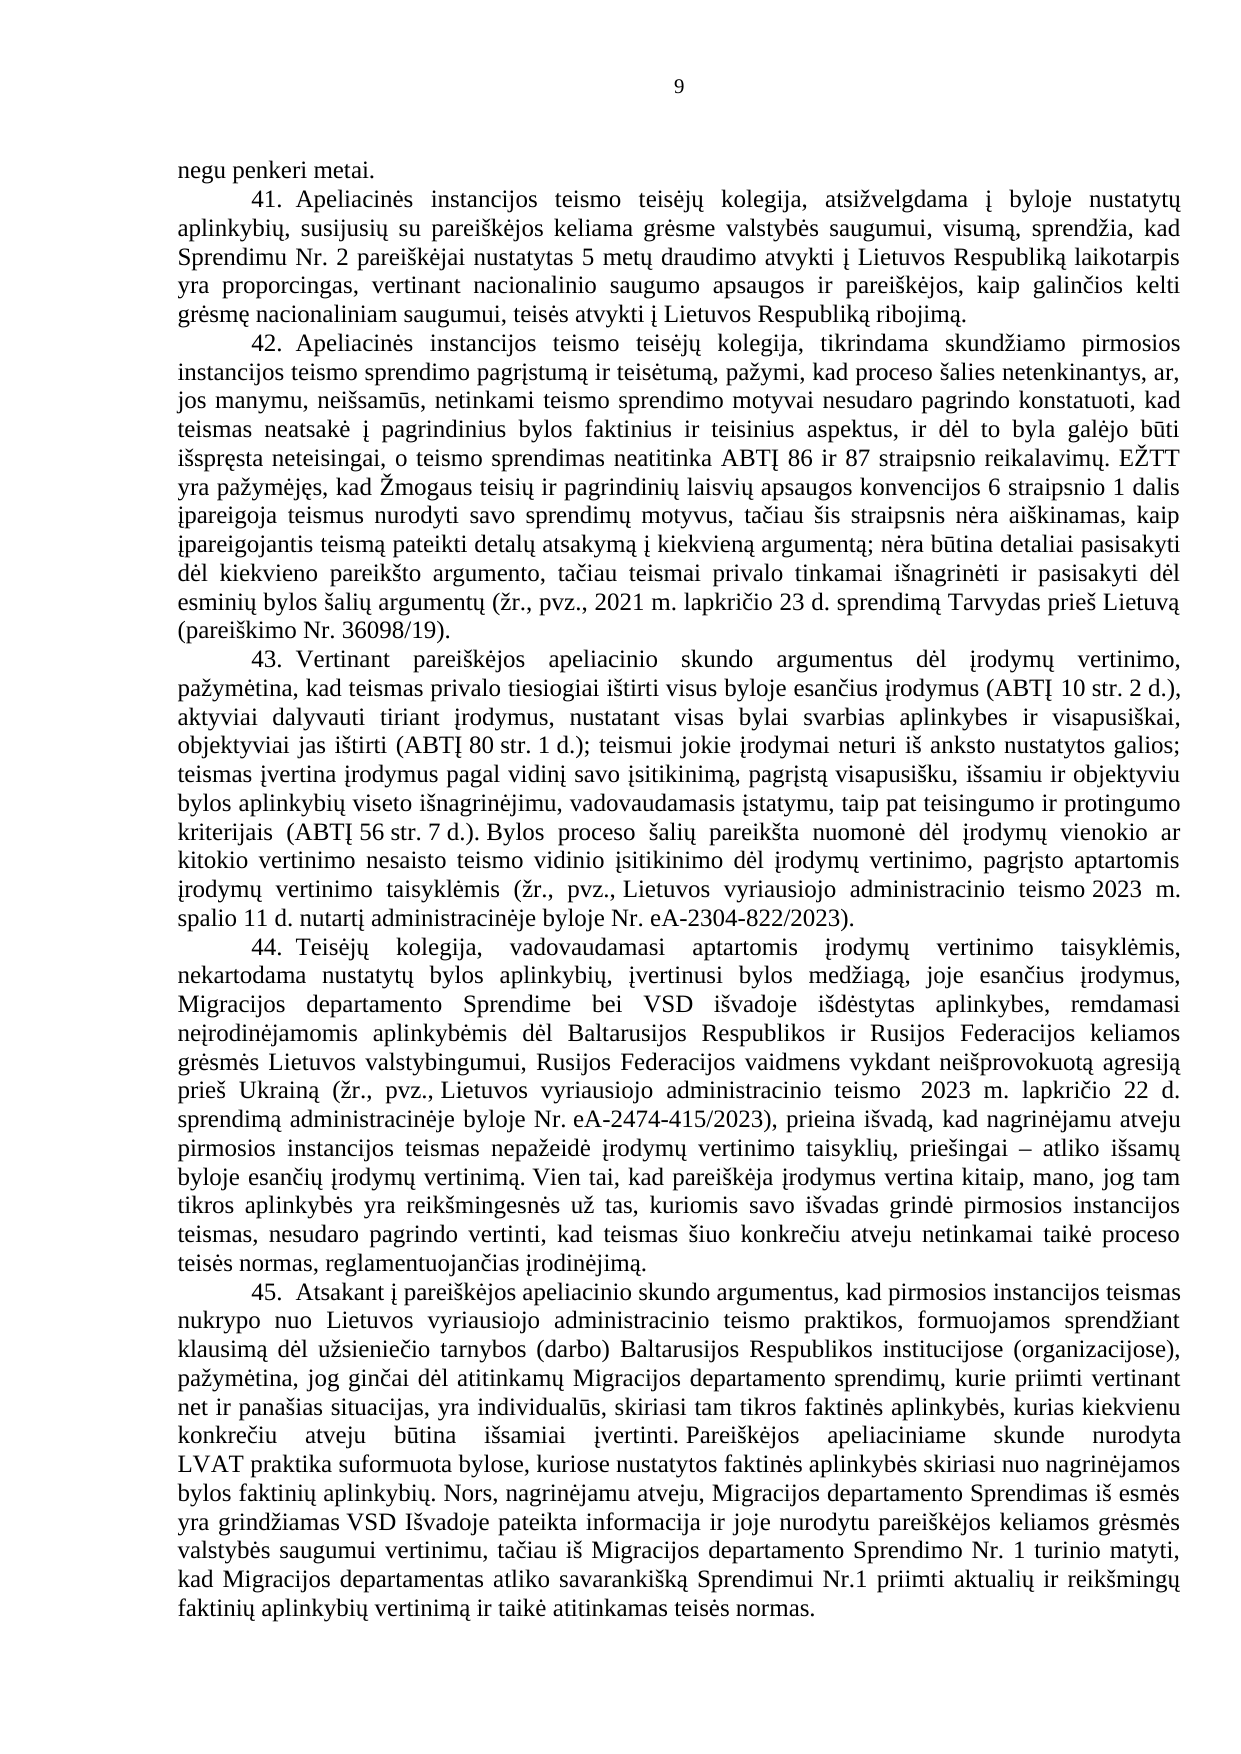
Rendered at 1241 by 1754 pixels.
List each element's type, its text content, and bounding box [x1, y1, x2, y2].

text negu penkeri metai. [177, 155, 1181, 184]
text 45. Atsakant į pareiškėjos apeliacinio skundo argumentus, kad pirmosios instancijos teismas nukrypo nuo Lietuvos vyriausiojo administracinio teismo praktikos, formuojamos sprendžiant klausimą dėl užsieniečio tarnybos (darbo) Baltarusijos Respublikos institucijose (organizacijose), pažymėtina, jog ginčai dėl atitinkamų Migracijos departamento sprendimų, kurie priimti vertinant net ir panašias situacijas, yra individualūs, skiriasi tam tikros faktinės aplinkybės, kurias kiekvienu konkrečiu atveju būtina išsamiai įvertinti. Pareiškėjos apeliaciniame skunde nurodyta LVAT praktika suformuota bylose, kuriose nustatytos faktinės aplinkybės skiriasi nuo nagrinėjamos bylos faktinių aplinkybių. Nors, nagrinėjamu atveju, Migracijos departamento Sprendimas iš esmės yra grindžiamas VSD Išvadoje pateikta informacija ir joje nurodytu pareiškėjos keliamos grėsmės valstybės saugumui vertinimu, tačiau iš Migracijos departamento Sprendimo Nr. 1 turinio matyti, kad Migracijos departamentas atliko savarankišką Sprendimui Nr.1 priimti aktualių ir reikšmingų faktinių aplinkybių vertinimą ir taikė atitinkamas teisės normas. [177, 1277, 1181, 1622]
text 41. Apeliacinės instancijos teismo teisėjų kolegija, atsižvelgdama į byloje nustatytų aplinkybių, susijusių su pareiškėjos keliama grėsme valstybės saugumui, visumą, sprendžia, kad Sprendimu Nr. 2 pareiškėjai nustatytas 5 metų draudimo atvykti į Lietuvos Respubliką laikotarpis yra proporcingas, vertinant nacionalinio saugumo apsaugos ir pareiškėjos, kaip galinčios kelti grėsmę nacionaliniam saugumui, teisės atvykti į Lietuvos Respubliką ribojimą. [177, 184, 1181, 328]
text 43. Vertinant pareiškėjos apeliacinio skundo argumentus dėl įrodymų vertinimo, pažymėtina, kad teismas privalo tiesiogiai ištirti visus byloje esančius įrodymus (ABTĮ 10 str. 2 d.), aktyviai dalyvauti tiriant įrodymus, nustatant visas bylai svarbias aplinkybes ir visapusiškai, objektyviai jas ištirti (ABTĮ 80 str. 1 d.); teismui jokie įrodymai neturi iš anksto nustatytos galios; teismas įvertina įrodymus pagal vidinį savo įsitikinimą, pagrįstą visapusišku, išsamiu ir objektyviu bylos aplinkybių viseto išnagrinėjimu, vadovaudamasis įstatymu, taip pat teisingumo ir protingumo kriterijais (ABTĮ 56 str. 7 d.). Bylos proceso šalių pareikšta nuomonė dėl įrodymų vienokio ar kitokio vertinimo nesaisto teismo vidinio įsitikinimo dėl įrodymų vertinimo, pagrįsto aptartomis įrodymų vertinimo taisyklėmis (žr., pvz., Lietuvos vyriausiojo administracinio teismo 2023 m. spalio 11 d. nutartį administracinėje byloje Nr. eA-2304-822/2023). [177, 644, 1181, 932]
text 44. Teisėjų kolegija, vadovaudamasi aptartomis įrodymų vertinimo taisyklėmis, nekartodama nustatytų bylos aplinkybių, įvertinusi bylos medžiagą, joje esančius įrodymus, Migracijos departamento Sprendime bei VSD išvadoje išdėstytas aplinkybes, remdamasi neįrodinėjamomis aplinkybėmis dėl Baltarusijos Respublikos ir Rusijos Federacijos keliamos grėsmės Lietuvos valstybingumui, Rusijos Federacijos vaidmens vykdant neišprovokuotą agresiją prieš Ukrainą (žr., pvz., Lietuvos vyriausiojo administracinio teismo 2023 m. lapkričio 22 d. sprendimą administracinėje byloje Nr. eA-2474-415/2023), prieina išvadą, kad nagrinėjamu atveju pirmosios instancijos teismas nepažeidė įrodymų vertinimo taisyklių, priešingai – atliko išsamų byloje esančių įrodymų vertinimą. Vien tai, kad pareiškėja įrodymus vertina kitaip, mano, jog tam tikros aplinkybės yra reikšmingesnės už tas, kuriomis savo išvadas grindė pirmosios instancijos teismas, nesudaro pagrindo vertinti, kad teismas šiuo konkrečiu atveju netinkamai taikė proceso teisės normas, reglamentuojančias įrodinėjimą. [177, 932, 1181, 1277]
text 42. Apeliacinės instancijos teismo teisėjų kolegija, tikrindama skundžiamo pirmosios instancijos teismo sprendimo pagrįstumą ir teisėtumą, pažymi, kad proceso šalies netenkinantys, ar, jos manymu, neišsamūs, netinkami teismo sprendimo motyvai nesudaro pagrindo konstatuoti, kad teismas neatsakė į pagrindinius bylos faktinius ir teisinius aspektus, ir dėl to byla galėjo būti išspręsta neteisingai, o teismo sprendimas neatitinka ABTĮ 86 ir 87 straipsnio reikalavimų. EŽTT yra pažymėjęs, kad Žmogaus teisių ir pagrindinių laisvių apsaugos konvencijos 6 straipsnio 1 dalis įpareigoja teismus nurodyti savo sprendimų motyvus, tačiau šis straipsnis nėra aiškinamas, kaip įpareigojantis teismą pateikti detalų atsakymą į kiekvieną argumentą; nėra būtina detaliai pasisakyti dėl kiekvieno pareikšto argumento, tačiau teismai privalo tinkamai išnagrinėti ir pasisakyti dėl esminių bylos šalių argumentų (žr., pvz., 2021 m. lapkričio 23 d. sprendimą Tarvydas prieš Lietuvą (pareiškimo Nr. 36098/19). [177, 328, 1181, 644]
